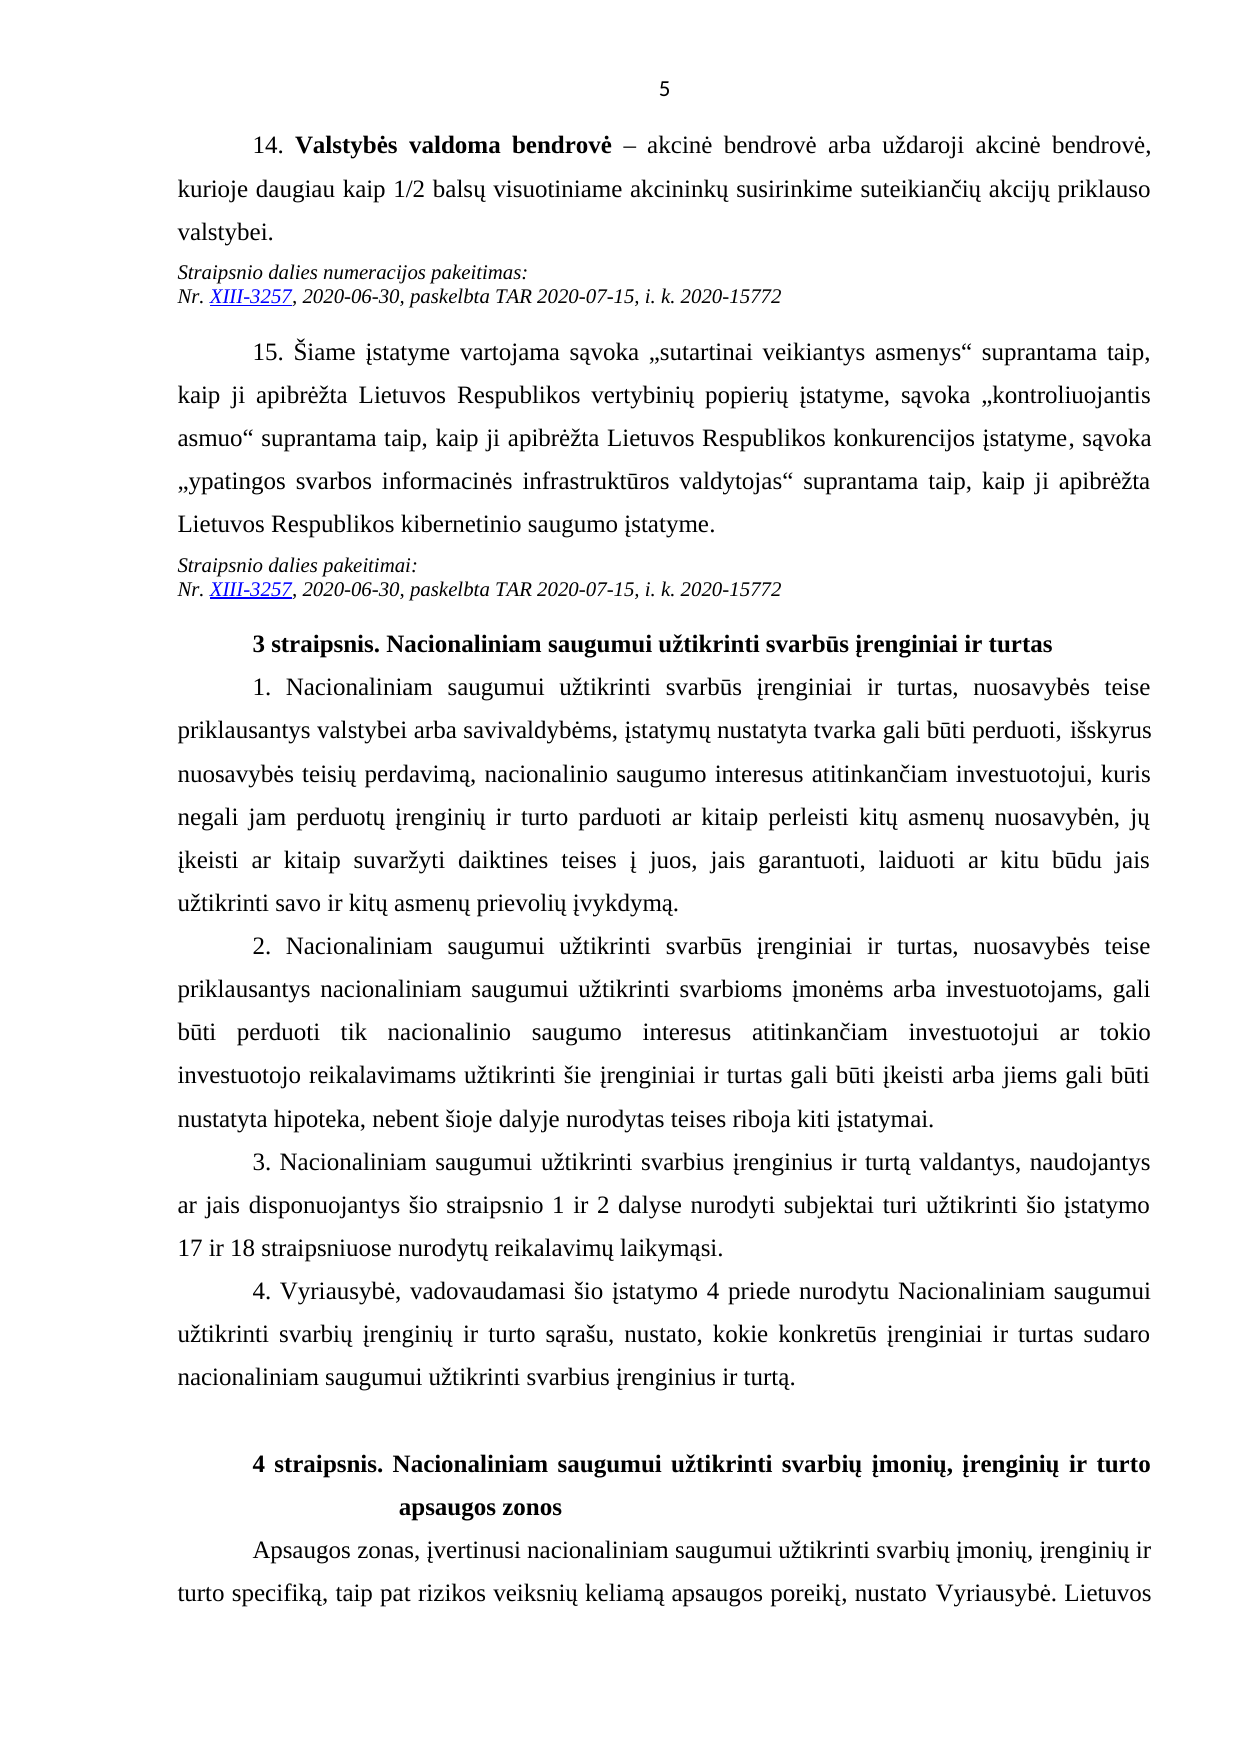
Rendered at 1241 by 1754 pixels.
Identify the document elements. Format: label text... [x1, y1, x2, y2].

text 2. Nacionaliniam saugumui užtikrinti svarbūs įrenginiai ir turtas, nuosavybės teise priklausantys nacionaliniam saugumui užtikrinti svarbioms įmonėms arba investuotojams, gali būti perduoti tik nacionalinio saugumo interesus atitinkančiam investuotojui ar tokio investuotojo reikalavimams užtikrinti šie įrenginiai ir turtas gali būti įkeisti arba jiems gali būti nustatyta hipoteka, nebent šioje dalyje nurodytas teises riboja kiti įstatymai. [177, 931, 1152, 1132]
text Straipsnio dalies pakeitimai: [177, 552, 1152, 577]
text Apsaugos zonas, įvertinusi nacionaliniam saugumui užtikrinti svarbių įmonių, įrenginių ir turto specifiką, taip pat rizikos veiksnių keliamą apsaugos poreikį, nustato Vyriausybė. Lietuvos [177, 1535, 1152, 1607]
text 1. Nacionaliniam saugumui užtikrinti svarbūs įrenginiai ir turtas, nuosavybės teise priklausantys valstybei arba savivaldybėms, įstatymų nustatyta tvarka gali būti perduoti, išskyrus nuosavybės teisių perdavimą, nacionalinio saugumo interesus atitinkančiam investuotojui, kuris negali jam perduotų įrenginių ir turto parduoti ar kitaip perleisti kitų asmenų nuosavybėn, jų įkeisti ar kitaip suvaržyti daiktines teises į juos, jais garantuoti, laiduoti ar kitu būdu jais užtikrinti savo ir kitų asmenų prievolių įvykdymą. [177, 672, 1152, 917]
text Nr. XIII-3257, 2020-06-30, paskelbta TAR 2020-07-15, i. k. 2020-15772 [177, 577, 1152, 601]
text 15. Šiame įstatyme vartojama sąvoka „sutartinai veikiantys asmenys“ suprantama taip, kaip ji apibrėžta Lietuvos Respublikos vertybinių popierių įstatyme, sąvoka „kontroliuojantis asmuo“ suprantama taip, kaip ji apibrėžta Lietuvos Respublikos konkurencijos įstatyme, sąvoka „ypatingos svarbos informacinės infrastruktūros valdytojas“ suprantama taip, kaip ji apibrėžta Lietuvos Respublikos kibernetinio saugumo įstatyme. [177, 337, 1152, 538]
text Straipsnio dalies numeracijos pakeitimas: [177, 260, 1152, 284]
text Nr. XIII-3257, 2020-06-30, paskelbta TAR 2020-07-15, i. k. 2020-15772 [177, 284, 1152, 308]
text 14. Valstybės valdoma bendrovė – akcinė bendrovė arba uždaroji akcinė bendrovė, kurioje daugiau kaip 1/2 balsų visuotiniame akcininkų susirinkime suteikiančių akcijų priklauso valstybei. [177, 131, 1152, 246]
text 3. Nacionaliniam saugumui užtikrinti svarbius įrenginius ir turtą valdantys, naudojantys ar jais disponuojantys šio straipsnio 1 ir 2 dalyse nurodyti subjektai turi užtikrinti šio įstatymo 17 ir 18 straipsniuose nurodytų reikalavimų laikymąsi. [177, 1147, 1152, 1262]
text 4 straipsnis. Nacionaliniam saugumui užtikrinti svarbių įmonių, įrenginių ir turto apsaugos zonos [252, 1449, 1152, 1521]
text 4. Vyriausybė, vadovaudamasi šio įstatymo 4 priede nurodytu Nacionaliniam saugumui užtikrinti svarbių įrenginių ir turto sąrašu, nustato, kokie konkretūs įrenginiai ir turtas sudaro nacionaliniam saugumui užtikrinti svarbius įrenginius ir turtą. [177, 1276, 1152, 1391]
text 3 straipsnis. Nacionaliniam saugumui užtikrinti svarbūs įrenginiai ir turtas [177, 629, 1152, 658]
